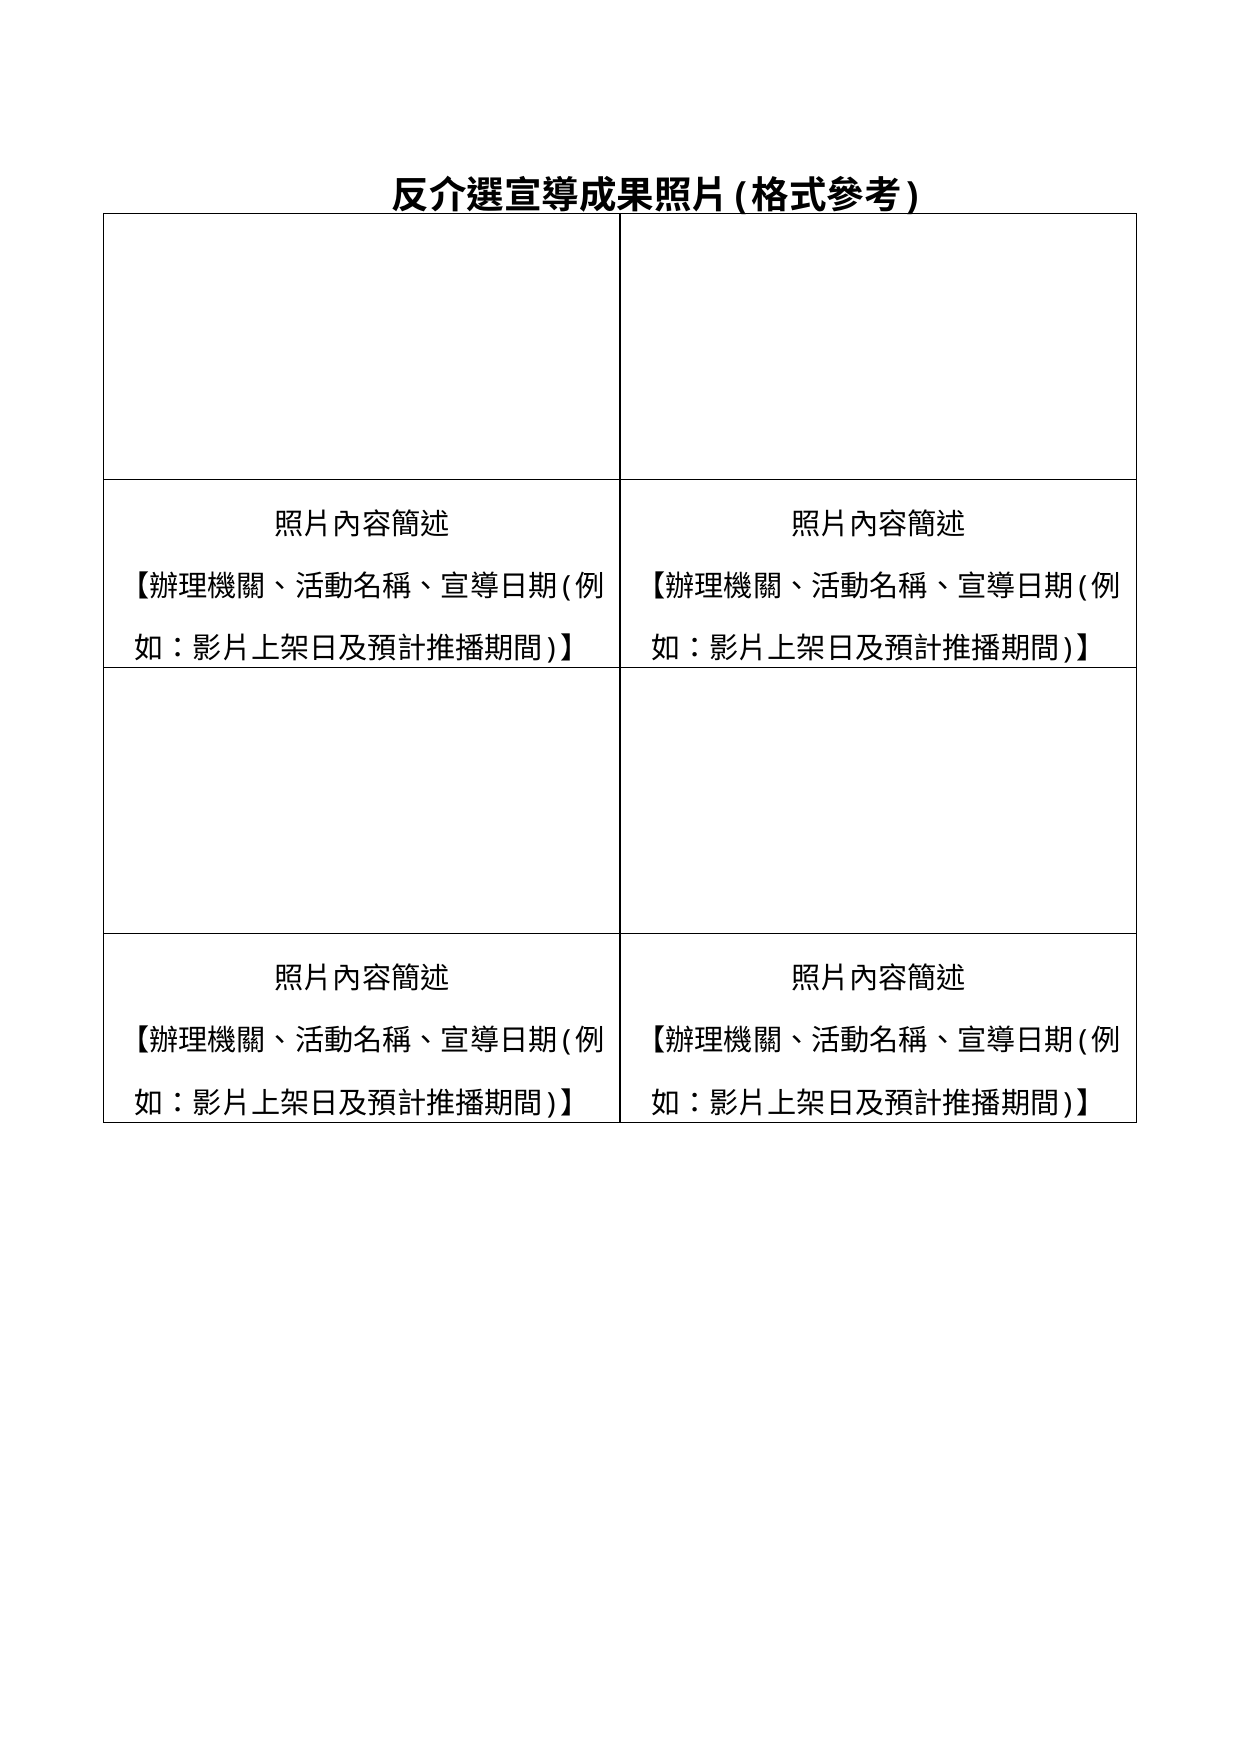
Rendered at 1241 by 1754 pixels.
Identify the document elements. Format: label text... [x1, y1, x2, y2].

table_cell 照片內容簡述 【辦理機關、活動名稱、宣導日期(例如：影片上架日及預計推播期間)】 [104, 480, 619, 667]
table_cell [104, 668, 619, 933]
table_header [104, 214, 619, 479]
text 反介選宣導成果照片(格式參考) [262, 150, 1053, 213]
table_cell 照片內容簡述 【辦理機關、活動名稱、宣導日期(例如：影片上架日及預計推播期間)】 [621, 480, 1136, 667]
table_header [621, 214, 1136, 479]
table_cell [621, 668, 1136, 933]
table_cell 照片內容簡述 【辦理機關、活動名稱、宣導日期(例如：影片上架日及預計推播期間)】 [104, 934, 619, 1122]
table_cell 照片內容簡述 【辦理機關、活動名稱、宣導日期(例如：影片上架日及預計推播期間)】 [621, 934, 1136, 1122]
